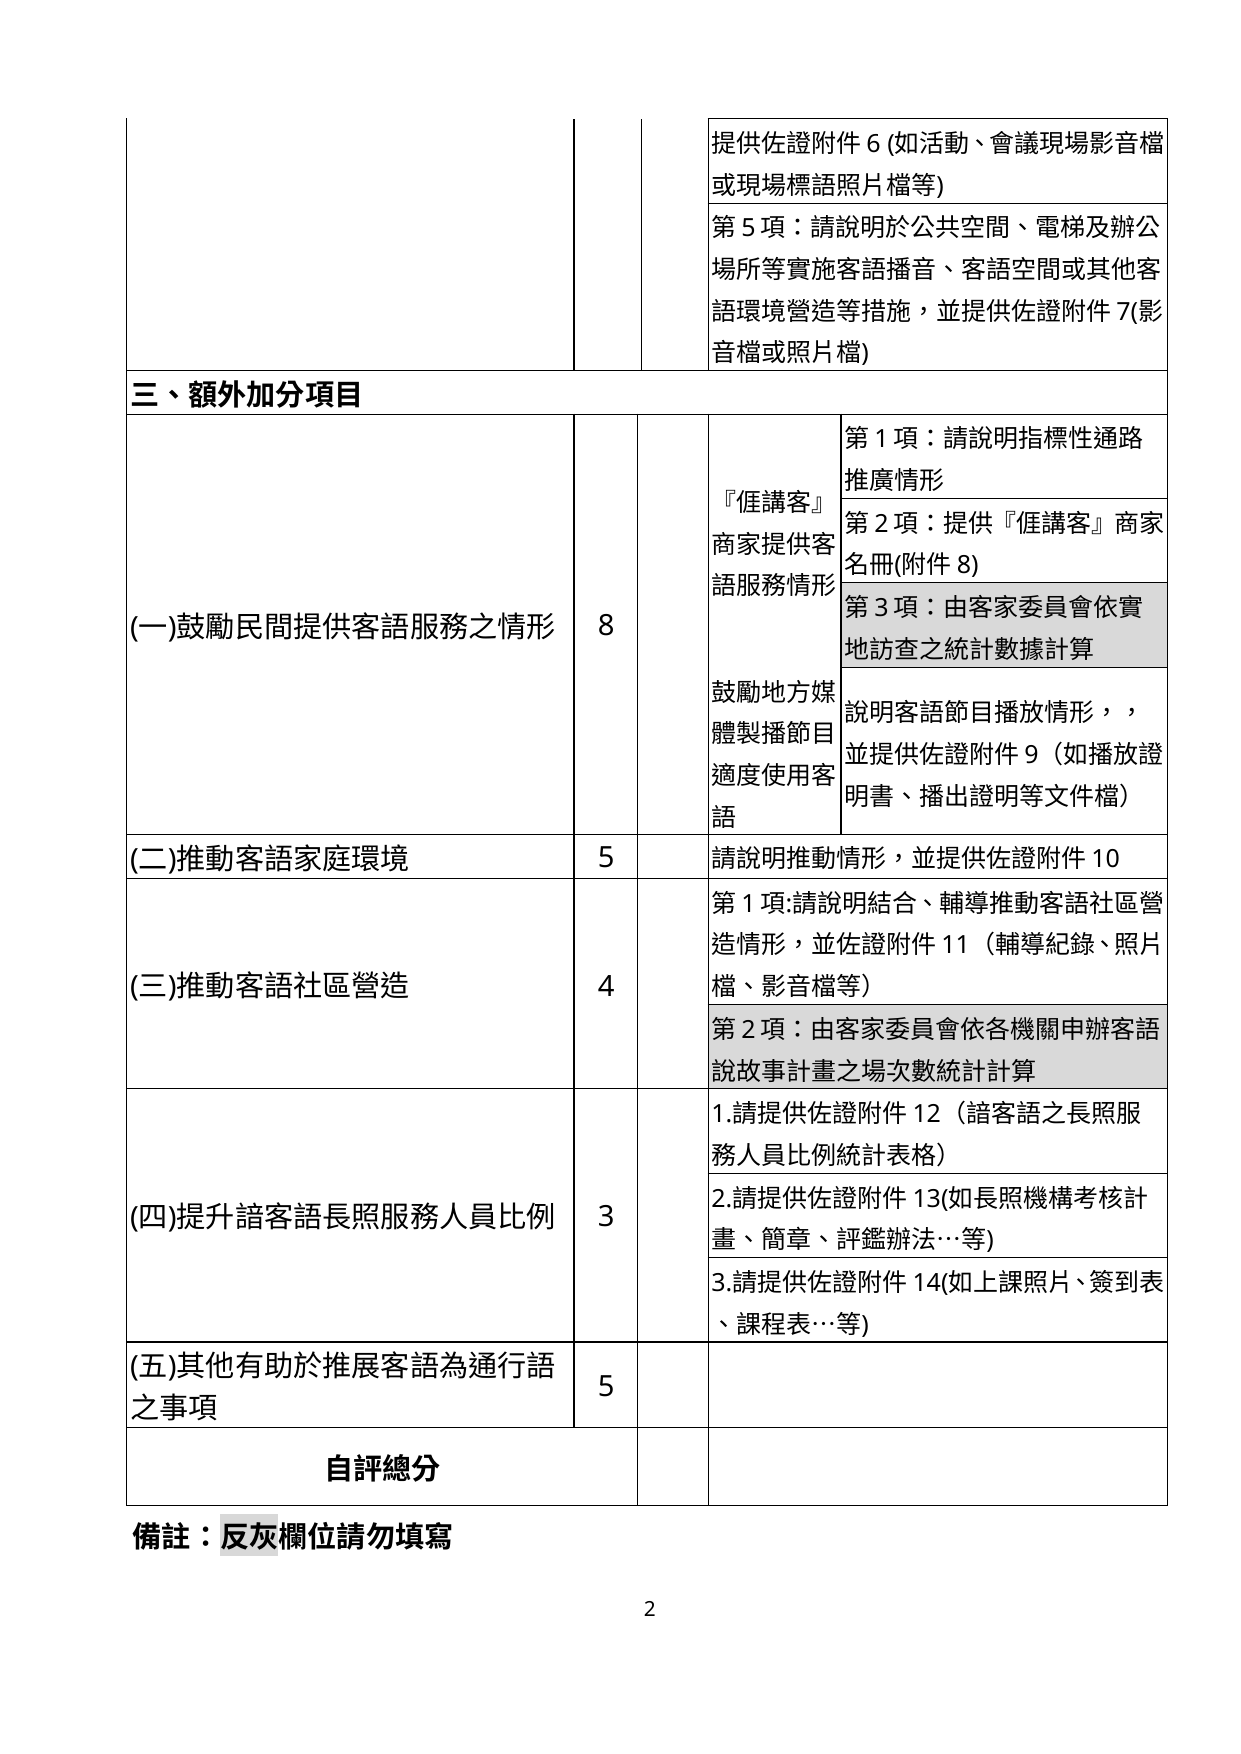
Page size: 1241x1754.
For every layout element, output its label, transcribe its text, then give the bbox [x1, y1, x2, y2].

table_cell 第2項：提供『𠊎講客』商家名冊(附件8) [842, 499, 1167, 582]
table_cell 請說明推動情形，並提供佐證附件10 [709, 835, 1167, 878]
table_cell [574, 118, 641, 370]
table_cell 第1項:請說明結合、輔導推動客語社區營造情形，並佐證附件11（輔導紀錄、照片檔、影音檔等） [709, 879, 1167, 1004]
table_cell 第5項：請說明於公共空間、電梯及辦公場所等實施客語播音、客語空間或其他客語環境營造等措施，並提供佐證附件7(影音檔或照片檔) [709, 204, 1167, 370]
table_cell 說明客語節目播放情形，，並提供佐證附件9（如播放證明書、播出證明等文件檔） [842, 668, 1167, 834]
table_cell [638, 1428, 708, 1505]
table_cell 2.請提供佐證附件13(如長照機構考核計畫、簡章、評鑑辦法…等) [709, 1174, 1167, 1257]
table_cell (五)其他有助於推展客語為通行語之事項 [127, 1343, 573, 1427]
table_cell [638, 879, 708, 1088]
table_cell (一)鼓勵民間提供客語服務之情形 [127, 415, 573, 834]
table_cell [641, 118, 708, 370]
table_cell 3.請提供佐證附件14(如上課照片、簽到表、課程表…等) [709, 1258, 1167, 1341]
table_cell 自評總分 [127, 1428, 637, 1505]
table_cell [638, 835, 708, 878]
table_cell [709, 1428, 1167, 1505]
table_cell (三)推動客語社區營造 [127, 879, 573, 1088]
table_cell 5 [575, 835, 637, 878]
table_cell 『𠊎講客』商家提供客語服務情形 [709, 415, 840, 667]
table_cell 第1項：請說明指標性通路推廣情形 [842, 415, 1167, 498]
table_cell [638, 1343, 708, 1427]
table_cell 5 [575, 1343, 637, 1427]
table_cell 提供佐證附件6 (如活動、會議現場影音檔或現場標語照片檔等) [709, 119, 1167, 202]
table_cell 8 [575, 415, 637, 834]
table_cell 三、額外加分項目 [127, 371, 1167, 413]
table_cell [638, 1089, 708, 1341]
table_cell [127, 118, 574, 370]
table_cell (二)推動客語家庭環境 [127, 835, 573, 878]
table_cell [709, 1343, 1167, 1427]
text 備註：反灰欄位請勿填寫 [103, 1506, 1196, 1556]
table_cell [638, 415, 708, 834]
table_cell 鼓勵地方媒體製播節目適度使用客語 [709, 667, 840, 834]
table_cell 第3項：由客家委員會依實地訪查之統計數據計算 [842, 583, 1167, 667]
table_cell (四)提升諳客語長照服務人員比例 [127, 1089, 573, 1341]
table_cell 4 [575, 879, 637, 1088]
table_cell 1.請提供佐證附件12（諳客語之長照服務人員比例統計表格） [709, 1089, 1167, 1173]
table_cell 第2項：由客家委員會依各機關申辦客語說故事計畫之場次數統計計算 [709, 1005, 1167, 1088]
table_cell 3 [575, 1089, 637, 1341]
